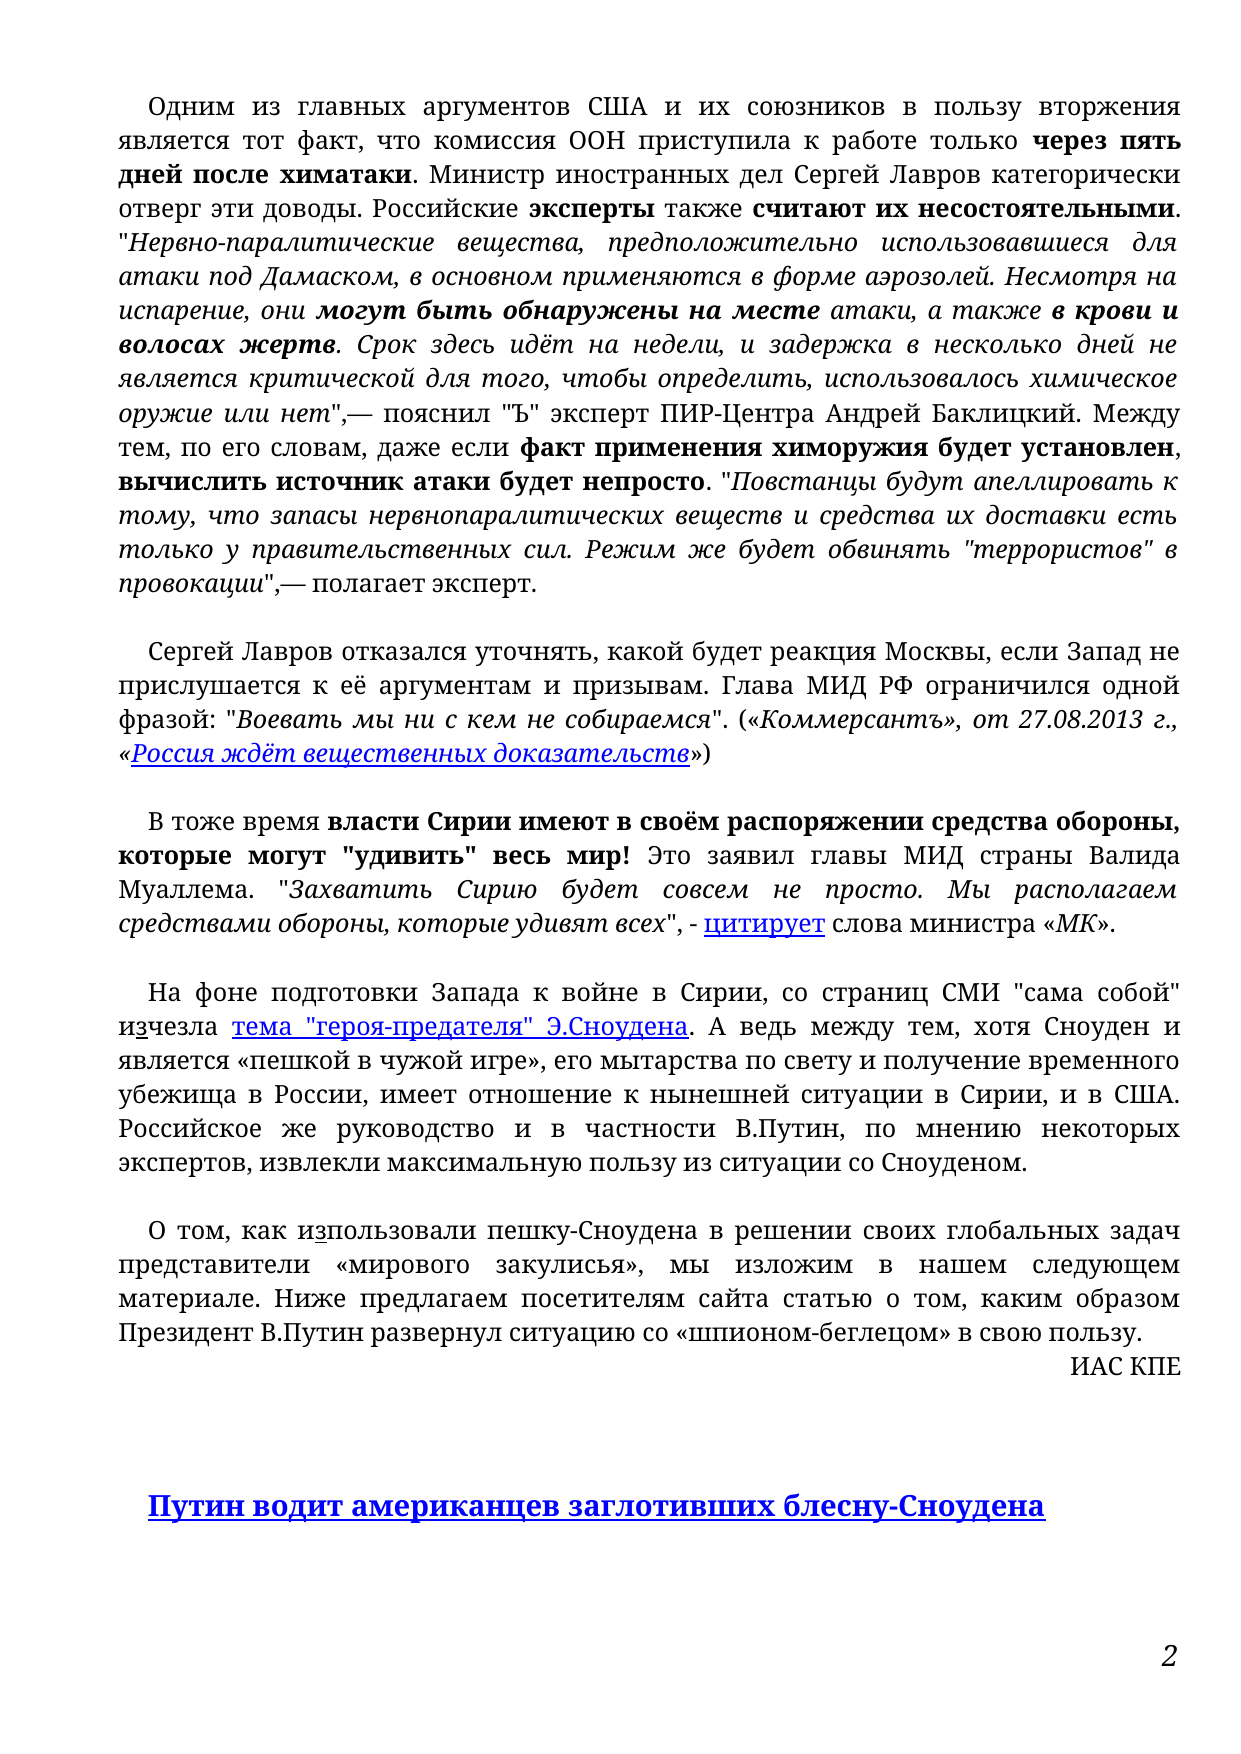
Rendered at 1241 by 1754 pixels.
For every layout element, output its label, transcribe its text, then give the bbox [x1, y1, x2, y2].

text На фоне подготовки Запада к войне в Сирии, со страниц СМИ "сама собой" изчезла тема "героя-предателя" Э.Сноудена. А ведь между тем, хотя Сноуден и является «пешкой в чужой игре», его мытарства по свету и получение временного убежища в России, имеет отношение к нынешней ситуации в Сирии, и в США. Российское же руководство и в частности В.Путин, по мнению некоторых экспертов, извлекли максимальную пользу из ситуации со Сноуденом. [118, 974, 1181, 1179]
text В тоже время власти Сирии имеют в своём распоряжении средства обороны, которые могут "удивить" весь мир! Это заявил главы МИД страны Валида Муаллема. "Захватить Сирию будет совсем не просто. Мы располагаем средствами обороны, которые удивят всех", - цитирует слова министра «МК». [118, 804, 1181, 940]
text Путин водит американцев заглотивших блесну-Сноудена [118, 1485, 1181, 1525]
text О том, как изпользовали пешку-Сноудена в решении своих глобальных задач представители «мирового закулисья», мы изложим в нашем следующем материале. Ниже предлагаем посетителям сайта статью о том, каким образом Президент В.Путин развернул ситуацию со «шпионом-беглецом» в свою пользу. [118, 1213, 1181, 1349]
text ИАС КПЕ [118, 1349, 1181, 1383]
text Одним из главных аргументов США и их союзников в пользу вторжения является тот факт, что комиссия ООН приступила к работе только через пять дней после химатаки. Министр иностранных дел Сергей Лавров категорически отверг эти доводы. Российские эксперты также считают их несостоятельными. "Нервно-паралитические вещества, предположительно использовавшиеся для атаки под Дамаском, в основном применяются в форме аэрозолей. Несмотря на испарение, они могут быть обнаружены на месте атаки, а также в крови и волосах жертв. Срок здесь идёт на недели, и задержка в несколько дней не является критической для того, чтобы определить, использовалось химическое оружие или нет",— пояснил "Ъ" эксперт ПИР-Центра Андрей Баклицкий. Между тем, по его словам, даже если факт применения химоружия будет установлен, вычислить источник атаки будет непросто. "Повстанцы будут апеллировать к тому, что запасы нервнопаралитических веществ и средства их доставки есть только у правительственных сил. Режим же будет обвинять "террористов" в провокации",— полагает эксперт. [118, 89, 1181, 599]
text Сергей Лавров отказался уточнять, какой будет реакция Москвы, если Запад не прислушается к её аргументам и призывам. Глава МИД РФ ограничился одной фразой: "Воевать мы ни с кем не собираемся". («Коммерсантъ», от 27.08.2013 г., «Россия ждёт вещественных доказательств») [118, 634, 1181, 770]
